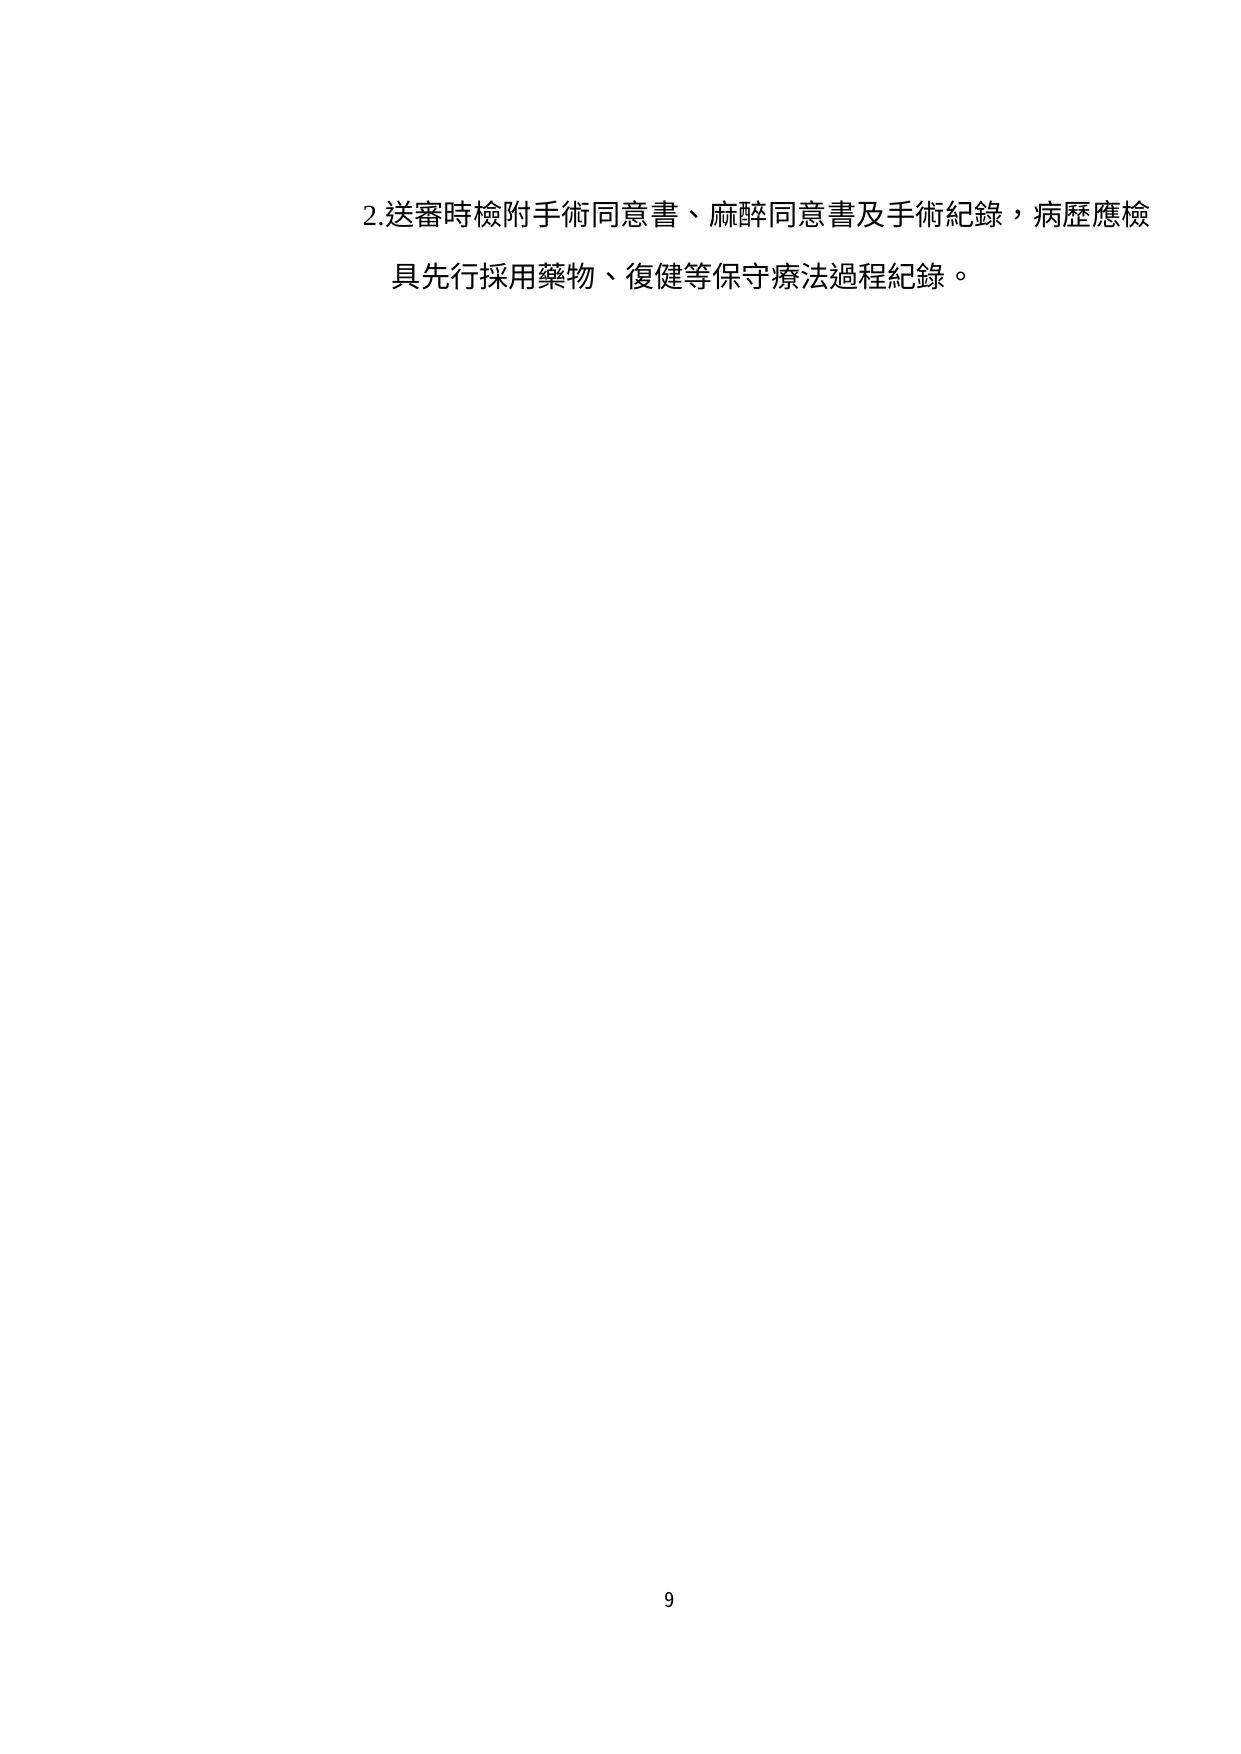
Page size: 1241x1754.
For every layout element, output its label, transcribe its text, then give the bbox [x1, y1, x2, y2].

text 2.送審時檢附手術同意書、麻醉同意書及手術紀錄，病歷應檢具先行採用藥物、復健等保守療法過程紀錄。 [362, 175, 1152, 300]
